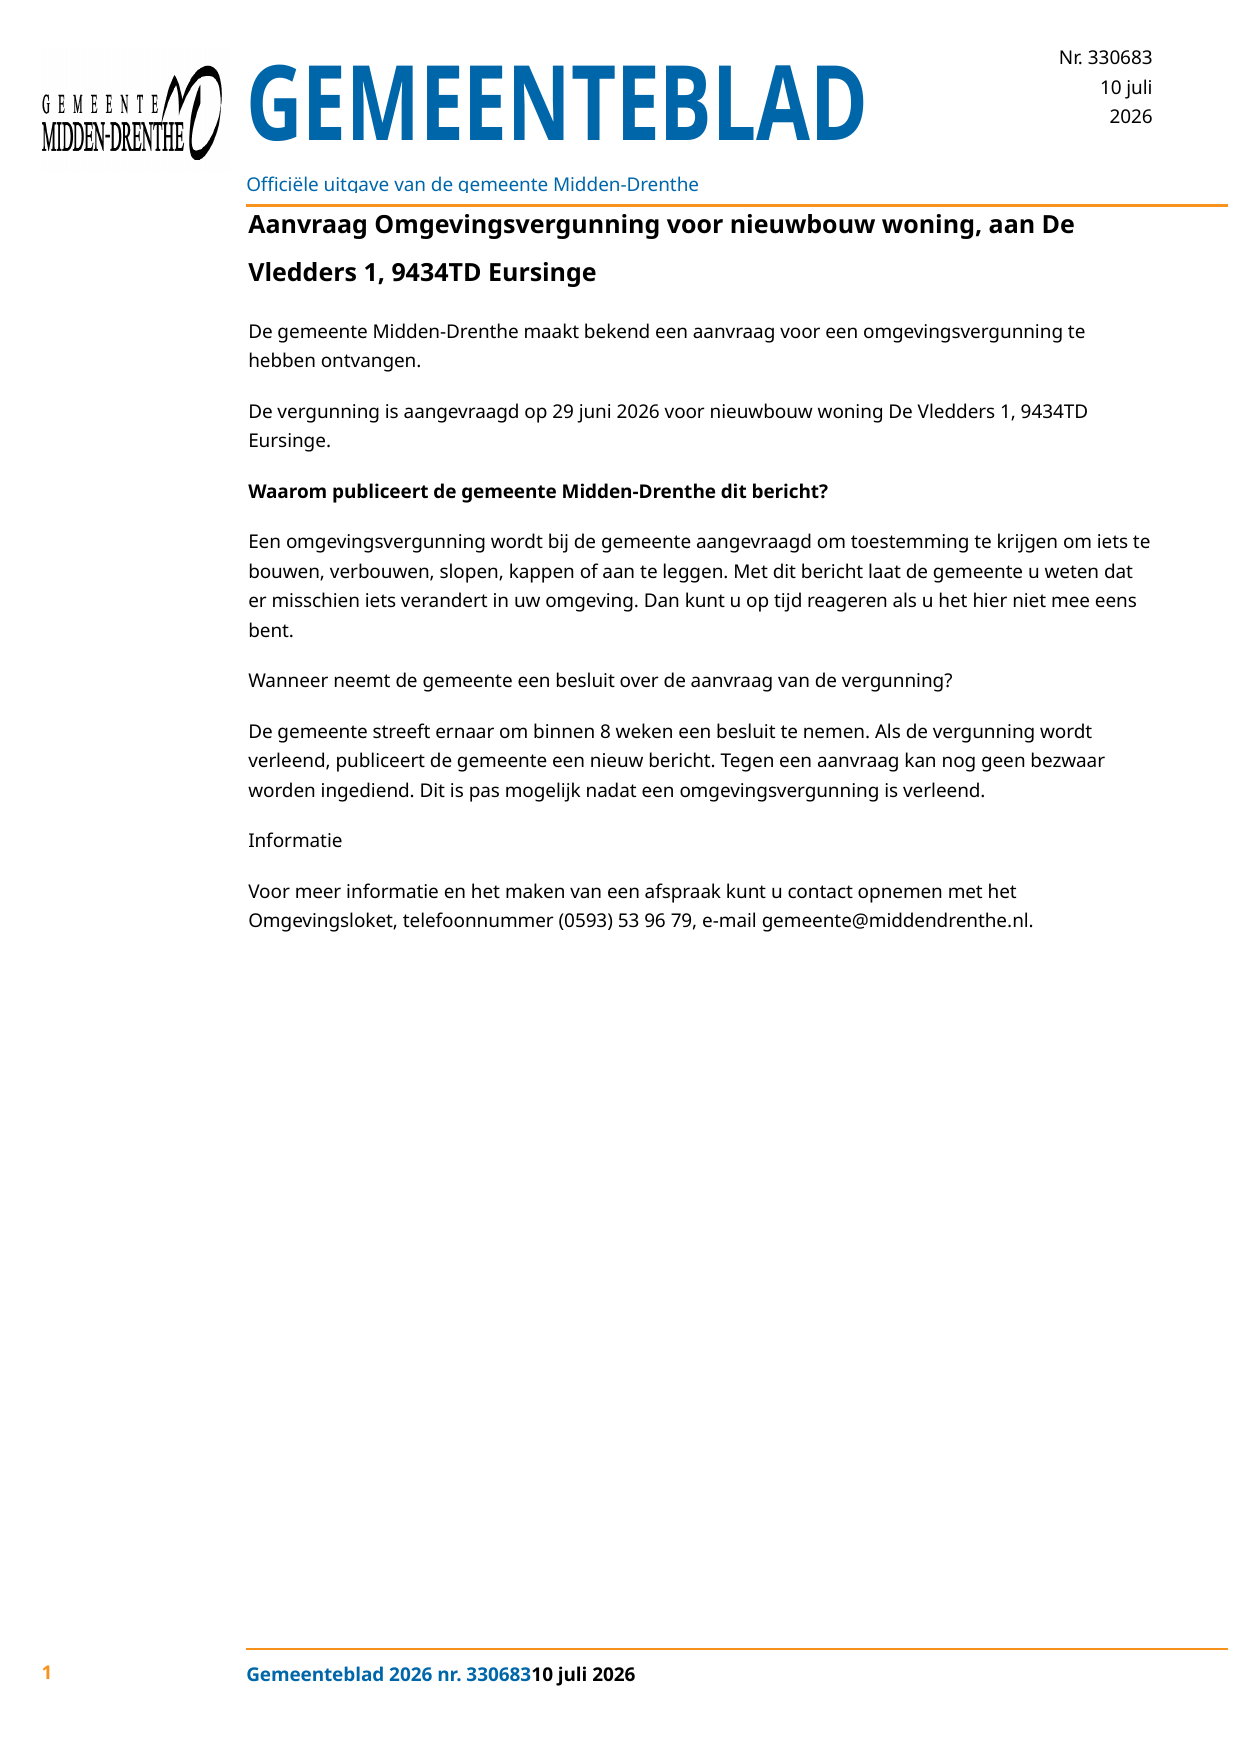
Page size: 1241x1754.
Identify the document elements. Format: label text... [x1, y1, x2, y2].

text De vergunning is aangevraagd op 29 juni 2026 voor nieuwbouw woning De Vledders 1, 9434TD Eursinge. [248, 398, 1152, 453]
picture [41, 47, 231, 172]
text Aanvraag Omgevingsvergunning voor nieuwbouw woning, aan De Vledders 1, 9434TD Eursinge [248, 207, 1152, 288]
text De gemeente streeft ernaar om binnen 8 weken een besluit te nemen. Als de vergunning wordt verleend, publiceert de gemeente een nieuw bericht. Tegen een aanvraag kan nog geen bezwaar worden ingediend. Dit is pas mogelijk nadat een omgevingsvergunning is verleend. [248, 718, 1152, 803]
text Wanneer neemt de gemeente een besluit over de aanvraag van de vergunning? [248, 667, 1152, 693]
text Informatie [248, 827, 1152, 853]
text Waarom publiceert de gemeente Midden-Drenthe dit bericht? [248, 478, 1152, 504]
text Een omgevingsvergunning wordt bij de gemeente aangevraagd om toestemming te krijgen om iets te bouwen, verbouwen, slopen, kappen of aan te leggen. Met dit bericht laat de gemeente u weten dat er misschien iets verandert in uw omgeving. Dan kunt u op tijd reageren als u het hier niet mee eens bent. [248, 528, 1152, 643]
text De gemeente Midden-Drenthe maakt bekend een aanvraag voor een omgevingsvergunning te hebben ontvangen. [248, 318, 1152, 373]
text Voor meer informatie en het maken van een afspraak kunt u contact opnemen met het Omgevingsloket, telefoonnummer (0593) 53 96 79, e-mail gemeente@middendrenthe.nl. [248, 878, 1152, 933]
